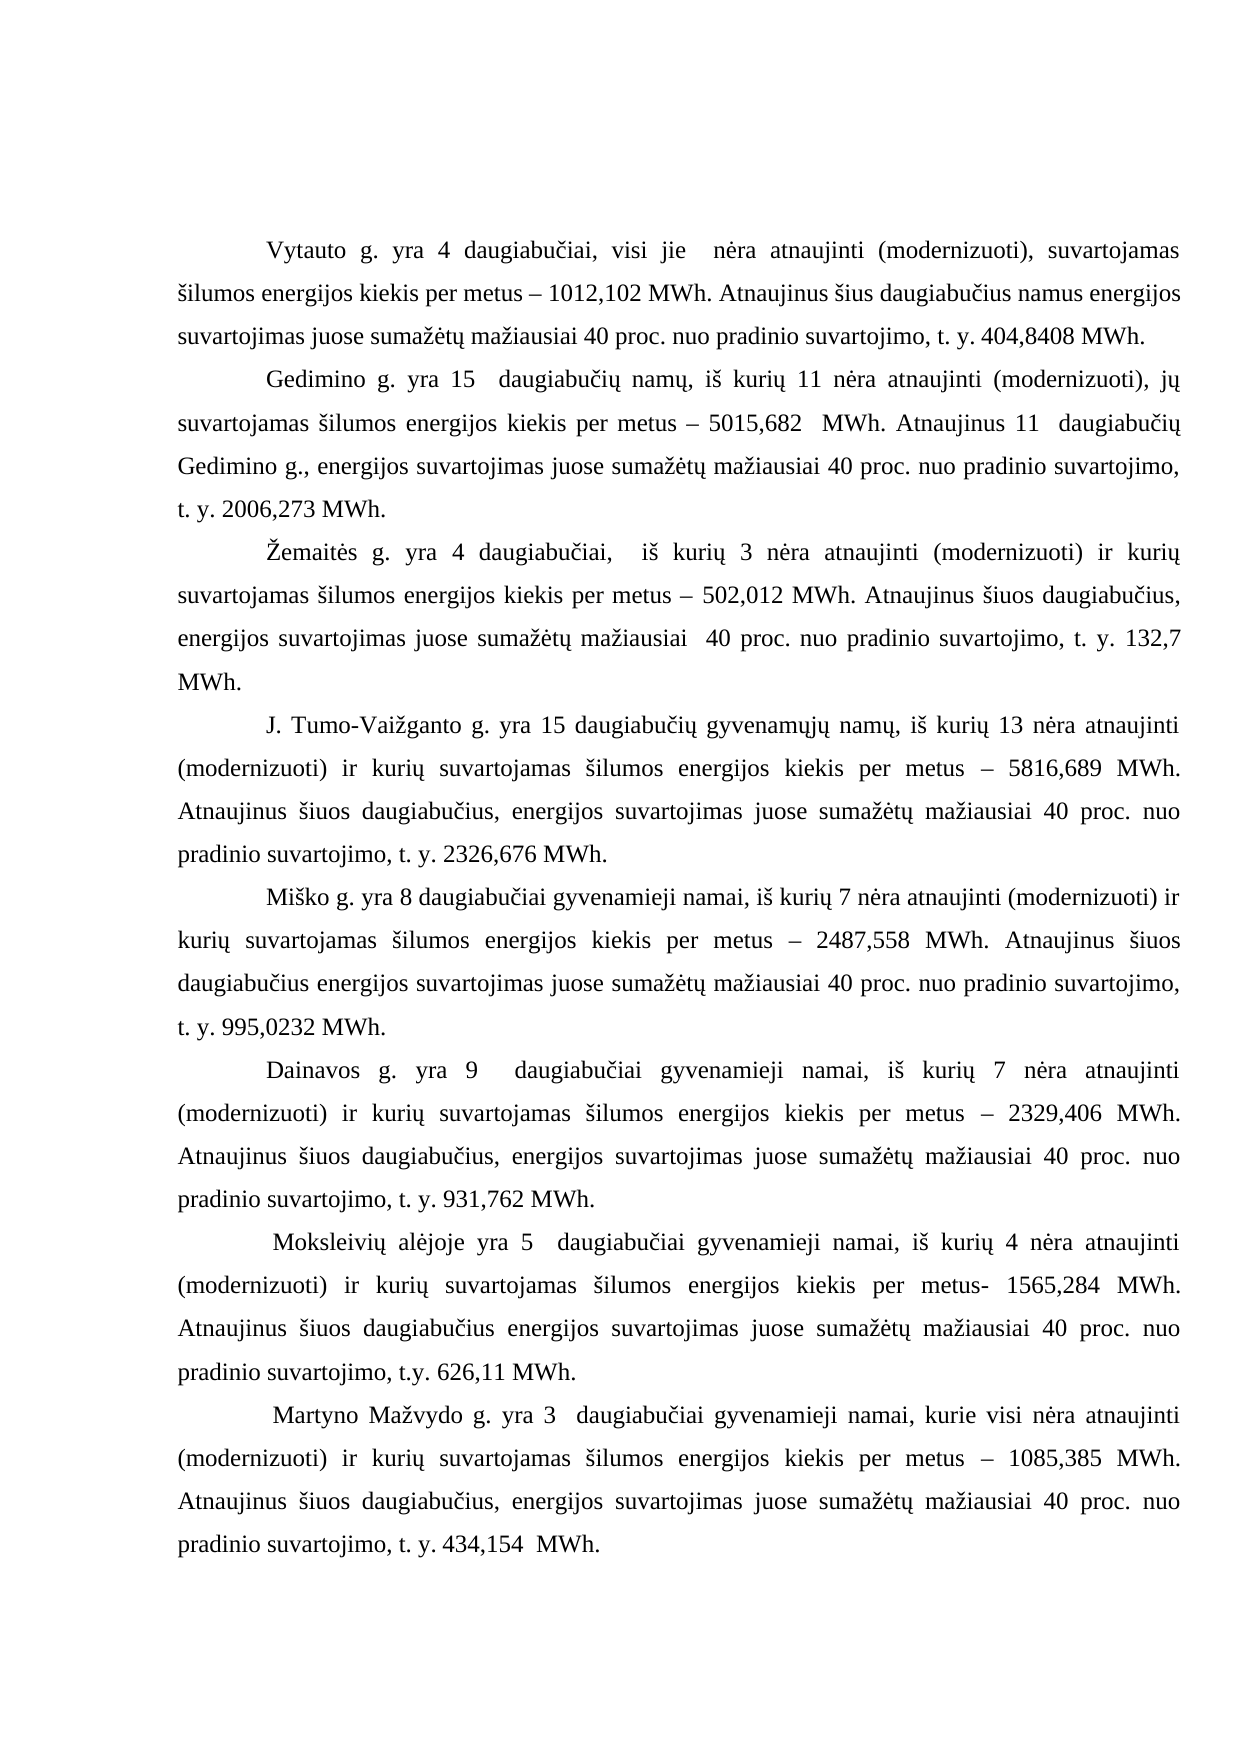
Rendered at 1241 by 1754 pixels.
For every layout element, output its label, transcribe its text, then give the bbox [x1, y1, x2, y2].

text Gedimino g. yra 15 daugiabučių namų, iš kurių 11 nėra atnaujinti (modernizuoti), jų suvartojamas šilumos energijos kiekis per metus – 5015,682 MWh. Atnaujinus 11 daugiabučių Gedimino g., energijos suvartojimas juose sumažėtų mažiausiai 40 proc. nuo pradinio suvartojimo, t. y. 2006,273 MWh. [177, 364, 1181, 523]
text J. Tumo-Vaižganto g. yra 15 daugiabučių gyvenamųjų namų, iš kurių 13 nėra atnaujinti (modernizuoti) ir kurių suvartojamas šilumos energijos kiekis per metus – 5816,689 MWh. Atnaujinus šiuos daugiabučius, energijos suvartojimas juose sumažėtų mažiausiai 40 proc. nuo pradinio suvartojimo, t. y. 2326,676 MWh. [177, 710, 1181, 868]
text Dainavos g. yra 9 daugiabučiai gyvenamieji namai, iš kurių 7 nėra atnaujinti (modernizuoti) ir kurių suvartojamas šilumos energijos kiekis per metus – 2329,406 MWh. Atnaujinus šiuos daugiabučius, energijos suvartojimas juose sumažėtų mažiausiai 40 proc. nuo pradinio suvartojimo, t. y. 931,762 MWh. [177, 1055, 1181, 1213]
text Vytauto g. yra 4 daugiabučiai, visi jie nėra atnaujinti (modernizuoti), suvartojamas šilumos energijos kiekis per metus – 1012,102 MWh. Atnaujinus šius daugiabučius namus energijos suvartojimas juose sumažėtų mažiausiai 40 proc. nuo pradinio suvartojimo, t. y. 404,8408 MWh. [177, 235, 1181, 350]
text Miško g. yra 8 daugiabučiai gyvenamieji namai, iš kurių 7 nėra atnaujinti (modernizuoti) ir kurių suvartojamas šilumos energijos kiekis per metus – 2487,558 MWh. Atnaujinus šiuos daugiabučius energijos suvartojimas juose sumažėtų mažiausiai 40 proc. nuo pradinio suvartojimo, t. y. 995,0232 MWh. [177, 882, 1181, 1040]
text Moksleivių alėjoje yra 5 daugiabučiai gyvenamieji namai, iš kurių 4 nėra atnaujinti (modernizuoti) ir kurių suvartojamas šilumos energijos kiekis per metus- 1565,284 MWh. Atnaujinus šiuos daugiabučius energijos suvartojimas juose sumažėtų mažiausiai 40 proc. nuo pradinio suvartojimo, t.y. 626,11 MWh. [177, 1227, 1181, 1385]
text Martyno Mažvydo g. yra 3 daugiabučiai gyvenamieji namai, kurie visi nėra atnaujinti (modernizuoti) ir kurių suvartojamas šilumos energijos kiekis per metus – 1085,385 MWh. Atnaujinus šiuos daugiabučius, energijos suvartojimas juose sumažėtų mažiausiai 40 proc. nuo pradinio suvartojimo, t. y. 434,154 MWh. [177, 1400, 1181, 1558]
text Žemaitės g. yra 4 daugiabučiai, iš kurių 3 nėra atnaujinti (modernizuoti) ir kurių suvartojamas šilumos energijos kiekis per metus – 502,012 MWh. Atnaujinus šiuos daugiabučius, energijos suvartojimas juose sumažėtų mažiausiai 40 proc. nuo pradinio suvartojimo, t. y. 132,7 MWh. [177, 537, 1181, 695]
